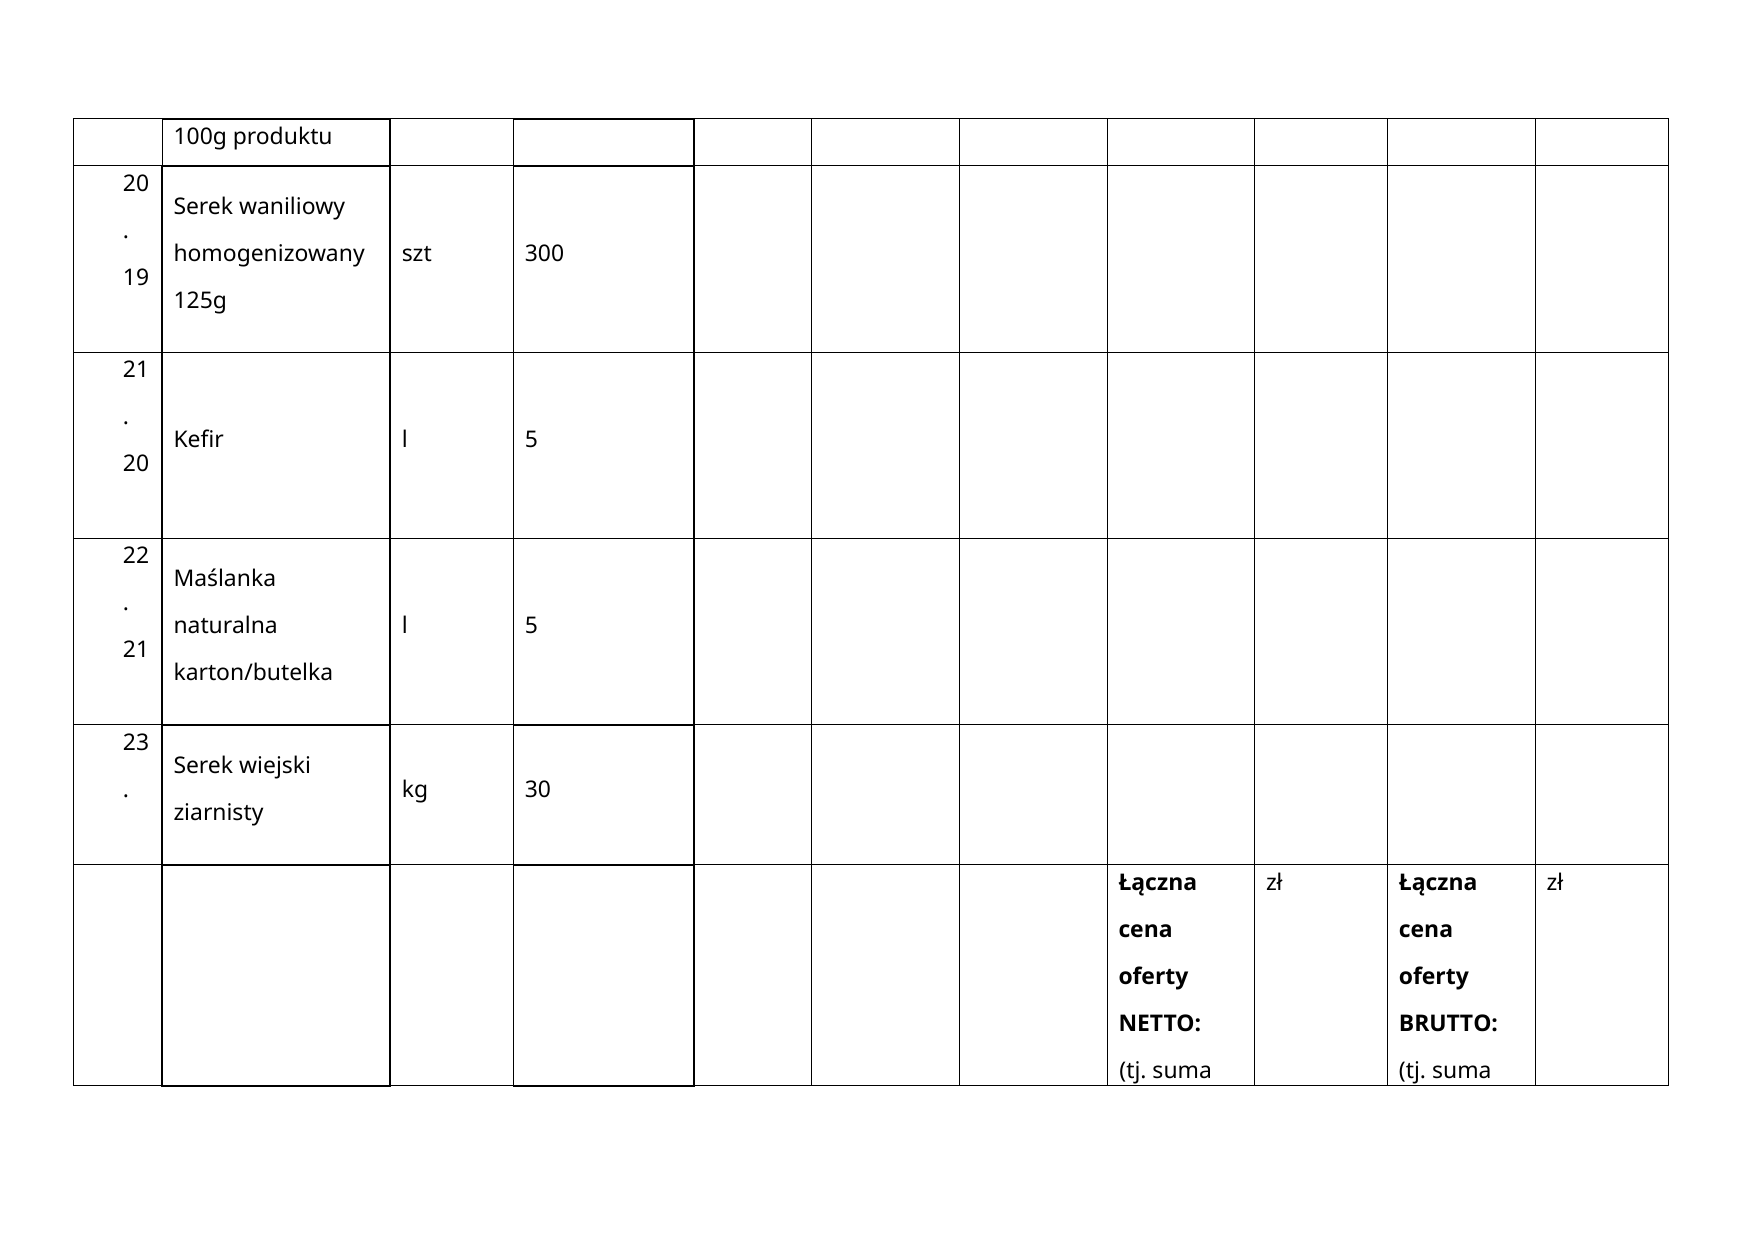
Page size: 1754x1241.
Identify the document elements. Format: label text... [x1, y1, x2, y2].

table_cell [1255, 725, 1387, 864]
table_cell 21. [74, 539, 161, 724]
table_cell [960, 865, 1107, 1085]
table_cell [960, 166, 1107, 352]
table_cell zł [1255, 865, 1387, 1085]
table_cell [74, 865, 161, 1085]
table_cell Maślanka naturalna karton/butelka [163, 539, 389, 724]
table_cell [1388, 539, 1535, 724]
table_cell [1108, 725, 1254, 864]
table_cell szt [391, 166, 513, 352]
table_cell [812, 166, 959, 352]
table_cell [74, 119, 162, 164]
table_cell [695, 865, 811, 1085]
table_cell 5 [514, 353, 693, 538]
table_cell [1255, 539, 1387, 724]
table_cell [391, 119, 513, 164]
table_cell [1536, 353, 1668, 538]
table_cell [1388, 725, 1535, 864]
table_cell [812, 865, 959, 1085]
table_cell Kefir [163, 353, 389, 538]
table_cell [695, 725, 811, 864]
table_cell [695, 353, 811, 538]
table_cell Serek waniliowy homogenizowany 125g [163, 167, 389, 352]
table_cell [695, 166, 811, 352]
table_cell [514, 866, 693, 1085]
table_cell [1255, 119, 1387, 164]
table_cell [391, 865, 513, 1085]
table_cell l [391, 539, 513, 724]
table_cell [812, 539, 959, 724]
table_cell [960, 539, 1107, 724]
table_cell [960, 353, 1107, 538]
table_cell 30 [514, 726, 693, 864]
table_cell [812, 119, 959, 164]
table_cell [1108, 539, 1254, 724]
table_cell [1108, 353, 1254, 538]
table_cell 300 [514, 167, 693, 352]
table_cell Łączna cena oferty BRUTTO: (tj. suma [1388, 865, 1535, 1085]
table_cell [960, 725, 1107, 864]
table_cell kg [391, 725, 513, 864]
table_cell 5 [514, 539, 693, 724]
table_cell [1536, 119, 1668, 164]
table_cell [514, 120, 693, 164]
table_cell [695, 119, 811, 164]
table_cell l [391, 353, 513, 538]
table_cell 100g produktu [163, 120, 389, 164]
table_cell [695, 539, 811, 724]
table_cell [1536, 166, 1668, 352]
table_cell [960, 119, 1107, 164]
table_cell [1255, 353, 1387, 538]
table_cell [1108, 166, 1254, 352]
table_cell [1388, 353, 1535, 538]
table_cell [1536, 539, 1668, 724]
table_cell Łączna cena oferty NETTO: (tj. suma [1108, 865, 1254, 1085]
table_cell [74, 725, 161, 864]
table_cell [1388, 166, 1535, 352]
table_cell [1108, 119, 1254, 164]
table_cell 20. [74, 353, 161, 538]
table_cell [1255, 166, 1387, 352]
table_cell [163, 866, 389, 1085]
table_cell [812, 725, 959, 864]
table_cell [1536, 725, 1668, 864]
table_cell 19. [74, 166, 161, 352]
table_cell [812, 353, 959, 538]
table_cell zł [1536, 865, 1668, 1085]
table_cell [1388, 119, 1535, 164]
table_cell Serek wiejski ziarnisty [163, 726, 389, 864]
